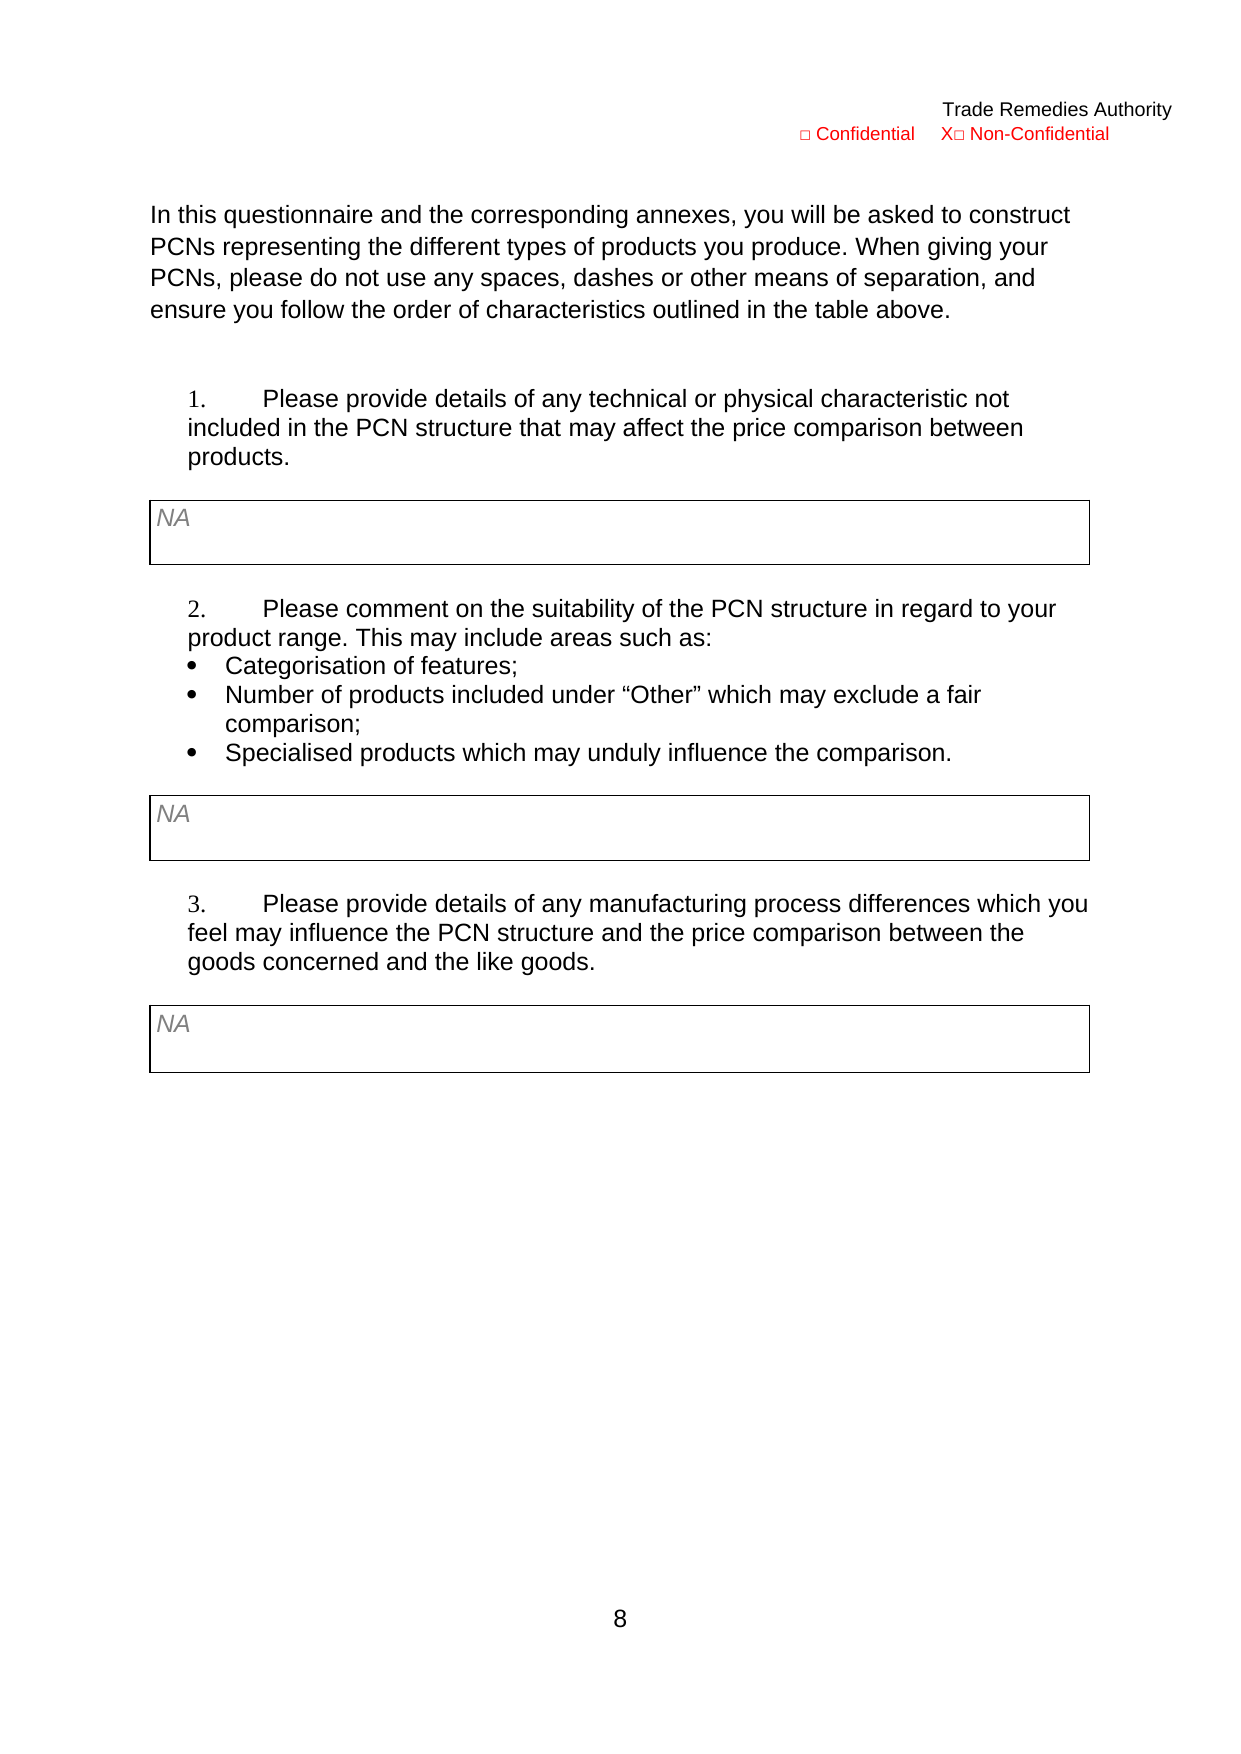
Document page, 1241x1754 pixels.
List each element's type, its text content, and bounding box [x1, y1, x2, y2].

list Please provide details of any technical or physical characteristic not included in the PCN structure that may affect the price comparison between products. [187, 384, 1090, 471]
list Categorisation of features; [187, 651, 1090, 680]
table_header NA [151, 796, 1089, 860]
table_header NA [151, 1006, 1089, 1072]
list Number of products included under “Other” which may exclude a fair comparison; [187, 680, 1090, 738]
text In this questionnaire and the corresponding annexes, you will be asked to construct PCNs representing the different types of products you produce. When giving your PCNs, please do not use any spaces, dashes or other means of separation, and ensure you follow the order of characteristics outlined in the table above. [150, 200, 1090, 324]
list Please provide details of any manufacturing process differences which you feel may influence the PCN structure and the price comparison between the goods concerned and the like goods. [187, 889, 1090, 976]
list Specialised products which may unduly influence the comparison. [187, 738, 1090, 767]
list Please comment on the suitability of the PCN structure in regard to your product range. This may include areas such as: [187, 594, 1090, 651]
table_header NA [151, 501, 1089, 564]
